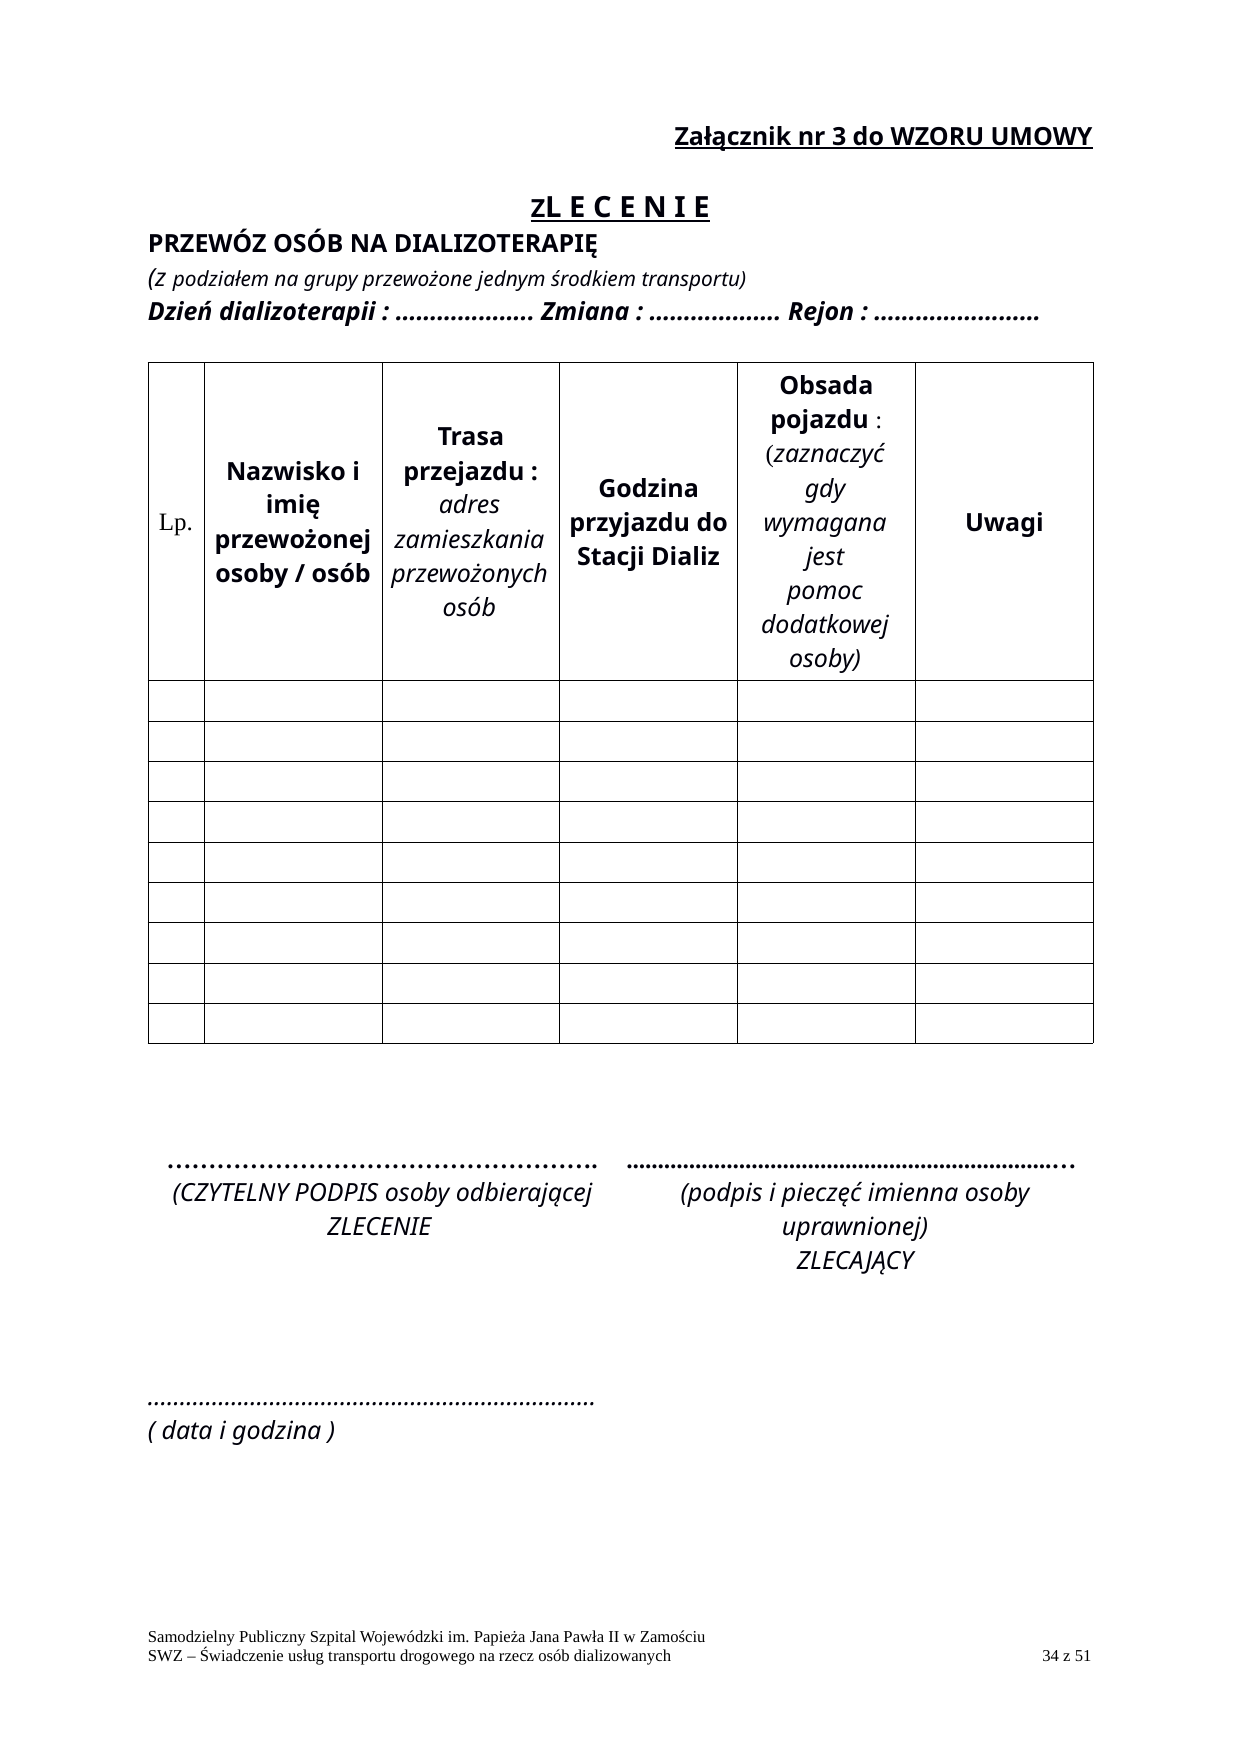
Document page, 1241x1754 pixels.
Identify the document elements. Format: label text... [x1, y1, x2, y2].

table_cell [205, 923, 382, 962]
table_cell [916, 802, 1093, 842]
table_cell [916, 722, 1093, 761]
table_cell [149, 722, 204, 761]
table_cell [383, 681, 559, 721]
table_cell [383, 923, 559, 962]
table_cell [738, 762, 915, 801]
table_cell [916, 843, 1093, 882]
table_header Nazwisko i imię przewożonej osoby / osób [205, 363, 382, 680]
table_cell [738, 923, 915, 962]
table_cell [560, 964, 737, 1003]
table_cell [560, 843, 737, 882]
table_cell [205, 722, 382, 761]
table_cell [738, 883, 915, 922]
table_cell [383, 843, 559, 882]
text Dzień dializoterapii : ……………….. Zmiana : ………………. Rejon : …………………… [148, 294, 1092, 328]
text ZL E C E N I E [148, 186, 1092, 226]
table_cell [560, 722, 737, 761]
table_cell [383, 883, 559, 922]
table_header Trasa przejazdu : adres zamieszkania przewożonych osób [383, 363, 559, 680]
table_cell [205, 843, 382, 882]
table_header Uwagi [916, 363, 1093, 680]
table_cell [383, 964, 559, 1003]
table_cell [916, 681, 1093, 721]
table_cell [383, 762, 559, 801]
table_cell [149, 923, 204, 962]
table_cell [205, 964, 382, 1003]
table_cell [916, 923, 1093, 962]
table_cell [738, 681, 915, 721]
table_header Obsada pojazdu : (zaznaczyć gdy wymagana jest pomoc dodatkowej osoby) [738, 363, 915, 680]
table_cell [149, 762, 204, 801]
table_cell [205, 762, 382, 801]
table_cell [205, 1004, 382, 1043]
table_cell [560, 923, 737, 962]
table_cell [738, 843, 915, 882]
table_header ....................................................................… (podpis i pieczęć imienna osoby uprawnionej) ZLECAJĄCY [620, 1145, 1092, 1310]
table_cell [560, 681, 737, 721]
table_cell [149, 964, 204, 1003]
table_cell [738, 722, 915, 761]
table_cell [916, 964, 1093, 1003]
table_cell [738, 964, 915, 1003]
table_header Lp. [149, 363, 204, 680]
table_cell [916, 1004, 1093, 1043]
table_cell [149, 1004, 204, 1043]
table_cell [205, 802, 382, 842]
table_cell [738, 802, 915, 842]
text ( data i godzina ) [148, 1413, 1092, 1447]
text PRZEWÓZ OSÓB NA DIALIZOTERAPIĘ [148, 226, 1092, 260]
table_cell [383, 722, 559, 761]
table_cell [149, 681, 204, 721]
table_cell [149, 802, 204, 842]
table_cell [149, 843, 204, 882]
table_cell [916, 883, 1093, 922]
table_header Godzina przyjazdu do Stacji Dializ [560, 363, 737, 680]
table_cell [149, 883, 204, 922]
table_cell [916, 762, 1093, 801]
table_cell [383, 802, 559, 842]
table_cell [205, 883, 382, 922]
text ……………………………………………………………. [148, 1378, 1092, 1413]
table_header ……………………………………………. (CZYTELNY PODPIS osoby odbierającej ZLECENIE [148, 1145, 620, 1310]
text Załącznik nr 3 do WZORU UMOWY [148, 118, 1092, 152]
table_cell [205, 681, 382, 721]
table_cell [560, 762, 737, 801]
table_cell [738, 1004, 915, 1043]
table_cell [560, 883, 737, 922]
table_cell [560, 1004, 737, 1043]
text (z podziałem na grupy przewożone jednym środkiem transportu) [148, 260, 1092, 294]
table_cell [383, 1004, 559, 1043]
table_cell [560, 802, 737, 842]
